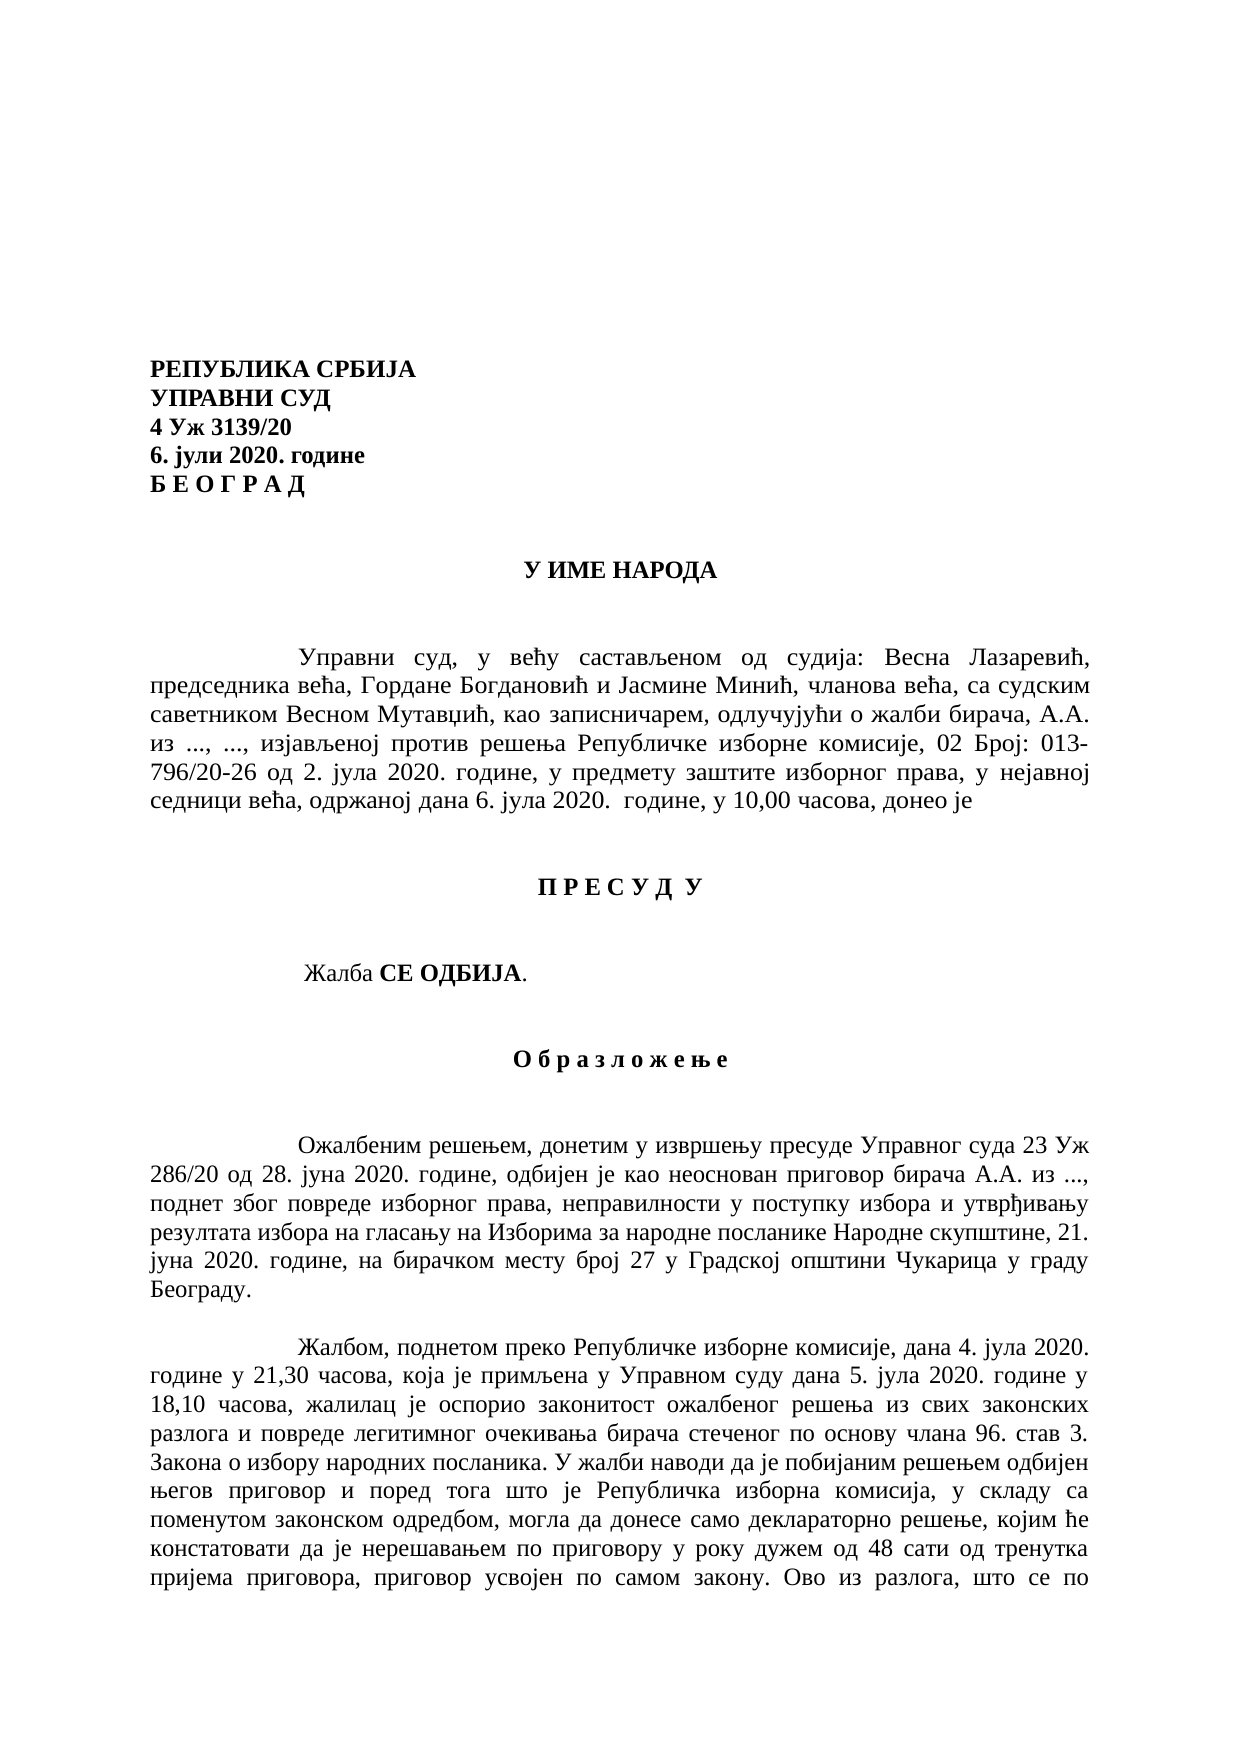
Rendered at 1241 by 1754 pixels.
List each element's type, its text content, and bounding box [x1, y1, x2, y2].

text РЕПУБЛИКА СРБИЈА [150, 148, 1090, 383]
text Жалба СЕ ОДБИЈА. [150, 958, 1090, 987]
text 4 Уж 3139/20 [150, 412, 1090, 440]
text УПРАВНИ СУД [150, 383, 1090, 412]
text 6. јули 2020. године [150, 440, 1090, 469]
text Жалбом, поднетом преко Републичке изборне комисије, дана 4. јула 2020. године у 21,30 часова, која је примљена у Управном суду дана 5. јула 2020. године у 18,10 часова, жалилац је оспорио законитост ожалбеног решења из свих законских разлога и повреде легитимног очекивања бирача стеченог по основу члана 96. став 3. Закона о избору народних посланика. У жалби наводи да је побијаним решењем одбијен његов приговор и поред тога што је Републичка изборна комисија, у складу са поменутом законском одредбом, могла да донесе само деклараторно решење, којим ће констатовати да је нерешавањем по приговору у року дужем од 48 сати од тренутка пријема приговора, приговор усвојен по самом закону. Ово из разлога, што се по [150, 1332, 1090, 1590]
text Управни суд, у већу састављеном од судија: Весна Лазаревић, председника већа, Гордане Богдановић и Јасмине Минић, чланова већа, са судским саветником Весном Мутавџић, као записничарем, одлучујући о жалби бирача, A.A. из ..., ..., изјављеној против решења Републичке изборне комисије, 02 Број: 013-796/20-26 од 2. јула 2020. године, у предмету заштите изборног права, у нејавној седници већа, одржаној дана 6. јула 2020. године, у 10,00 часова, донео је [150, 642, 1090, 814]
text П Р Е С У Д У [150, 872, 1090, 900]
text О б р а з л о ж е њ е [150, 1044, 1090, 1073]
text Б Е О Г Р А Д [150, 469, 1090, 498]
text У ИМЕ НАРОДА [150, 555, 1090, 584]
text Ожалбеним решењем, донетим у извршењу пресуде Управног суда 23 Уж 286/20 од 28. јуна 2020. године, одбијен је као неоснован приговор бирача A.A. из ..., поднет због повреде изборног права, неправилности у поступку избора и утврђивању резултата избора на гласању на Изборима за народне посланике Народне скупштине, 21. јуна 2020. године, на бирачком месту број 27 у Градској општини Чукарица у граду Београду. [150, 1130, 1090, 1303]
